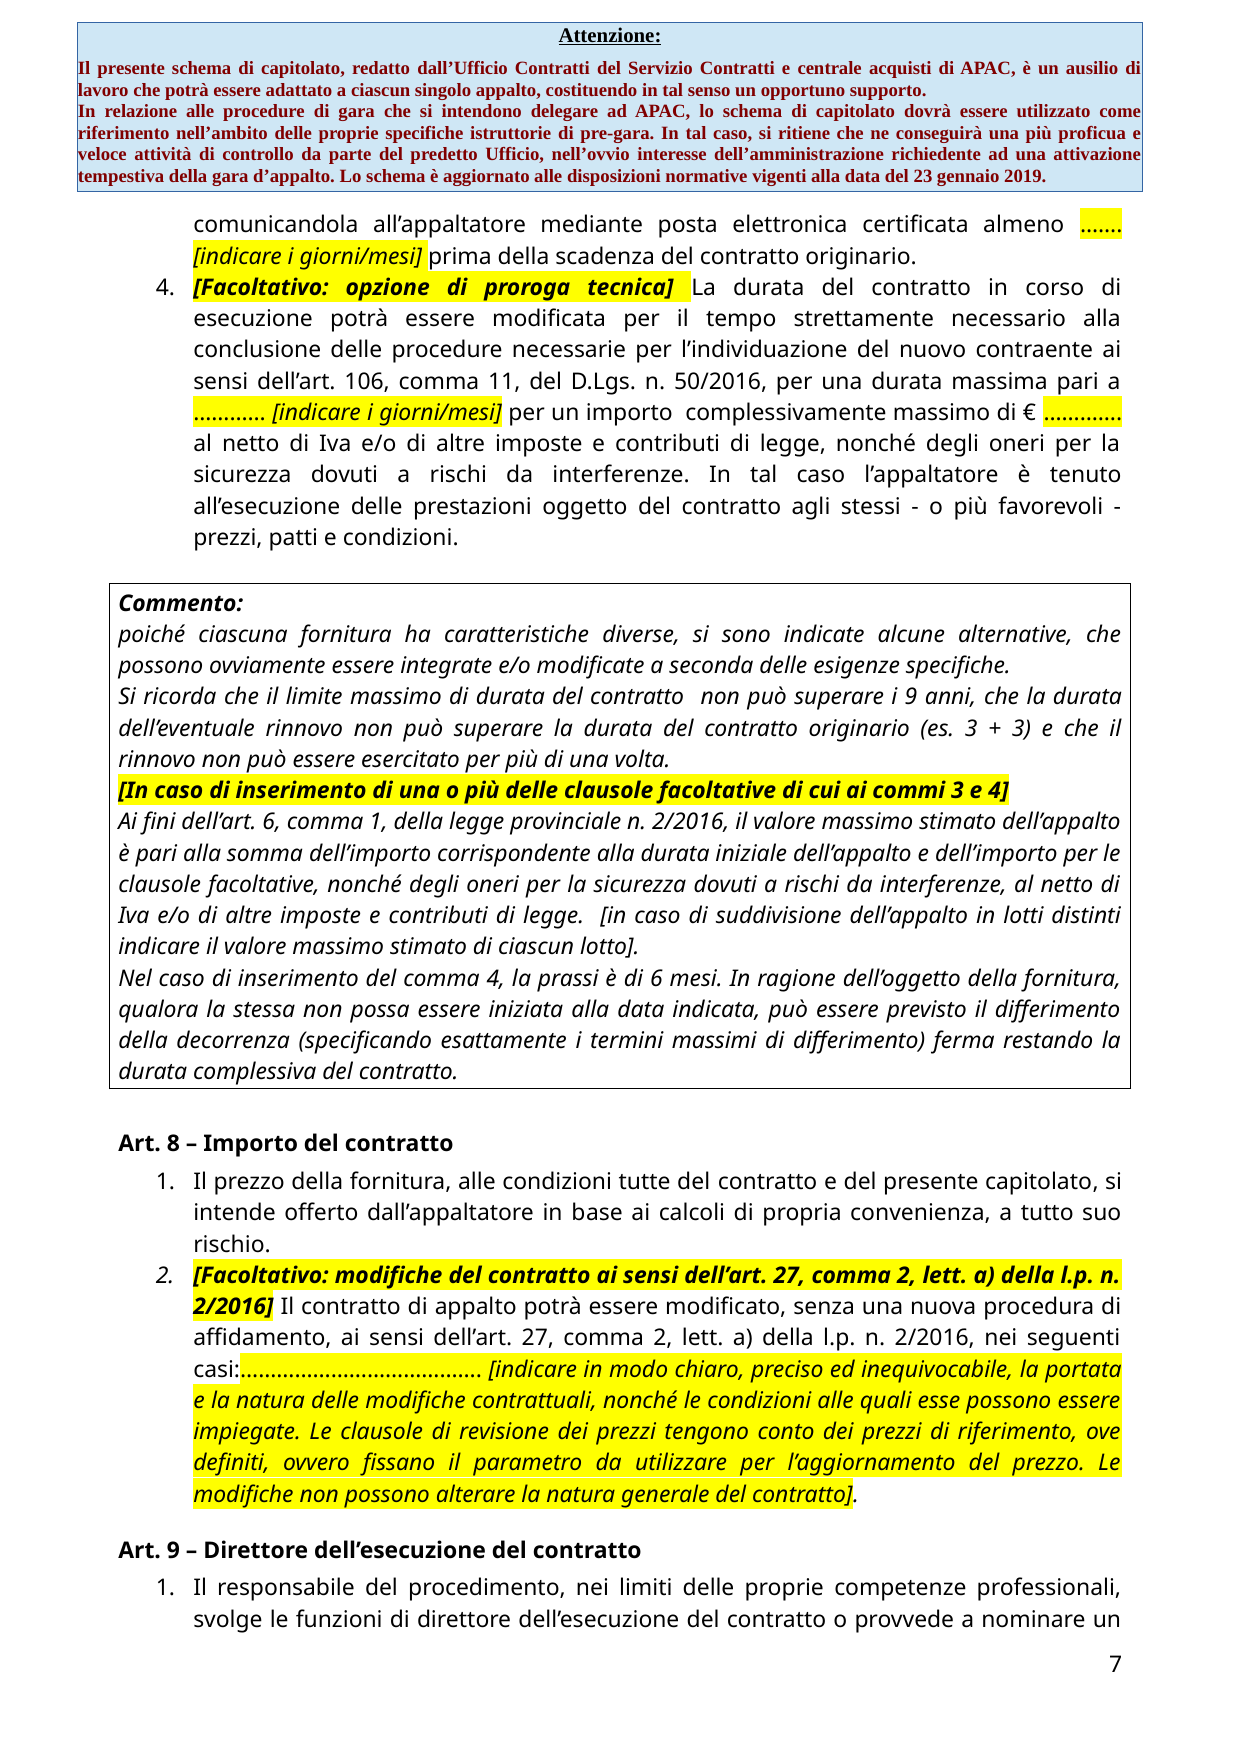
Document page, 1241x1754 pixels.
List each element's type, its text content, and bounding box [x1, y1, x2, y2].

subtitle Art. 9 – Direttore dell’esecuzione del contratto [118, 1534, 1122, 1565]
subtitle Art. 8 – Importo del contratto [118, 1127, 1122, 1158]
list comunicandola all’appaltatore mediante posta elettronica certificata almeno ……. [indicare i giorni/mesi] prima della scadenza del contratto originario. [156, 208, 1122, 271]
list Il prezzo della fornitura, alle condizioni tutte del contratto e del presente capitolato, si intende offerto dall’appaltatore in base ai calcoli di propria convenienza, a tutto suo rischio. [156, 1165, 1122, 1259]
text Si ricorda che il limite massimo di durata del contratto non può superare i 9 anni, che la durata dell’eventuale rinnovo non può superare la durata del contratto originario (es. 3 + 3) e che il rinnovo non può essere esercitato per più di una volta. [118, 680, 1122, 774]
text Ai fini dell’art. 6, comma 1, della legge provinciale n. 2/2016, il valore massimo stimato dell’appalto è pari alla somma dell’importo corrispondente alla durata iniziale dell’appalto e dell’importo per le clausole facoltative, nonché degli oneri per la sicurezza dovuti a rischi da interferenze, al netto di Iva e/o di altre imposte e contributi di legge. [in caso di suddivisione dell’appalto in lotti distinti indicare il valore massimo stimato di ciascun lotto]. [118, 805, 1122, 958]
text [In caso di inserimento di una o più delle clausole facoltative di cui ai commi 3 e 4] [118, 774, 1122, 805]
list Il responsabile del procedimento, nei limiti delle proprie competenze professionali, svolge le funzioni di direttore dell’esecuzione del contratto o provvede a nominare un [156, 1571, 1122, 1634]
text poiché ciascuna fornitura ha caratteristiche diverse, si sono indicate alcune alternative, che possono ovviamente essere integrate e/o modificate a seconda delle esigenze specifiche. [118, 618, 1122, 680]
list [Facoltativo: modifiche del contratto ai sensi dell’art. 27, comma 2, lett. a) della l.p. n. 2/2016] Il contratto di appalto potrà essere modificato, senza una nuova procedura di affidamento, ai sensi dell’art. 27, comma 2, lett. a) della l.p. n. 2/2016, nei seguenti casi:…………………………………. [indicare in modo chiaro, preciso ed inequivocabile, la portata e la natura delle modifiche contrattuali, nonché le condizioni alle quali esse possono essere impiegate. Le clausole di revisione dei prezzi tengono conto dei prezzi di riferimento, ove definiti, ovvero fissano il parametro da utilizzare per l’aggiornamento del prezzo. Le modifiche non possono alterare la natura generale del contratto]. [156, 1259, 1122, 1509]
text Nel caso di inserimento del comma 4, la prassi è di 6 mesi. In ragione dell’oggetto della fornitura, qualora la stessa non possa essere iniziata alla data indicata, può essere previsto il differimento della decorrenza (specificando esattamente i termini massimi di differimento) ferma restando la durata complessiva del contratto. [110, 958, 1130, 1088]
text Commento: [110, 584, 1130, 618]
list [Facoltativo: opzione di proroga tecnica] La durata del contratto in corso di esecuzione potrà essere modificata per il tempo strettamente necessario alla conclusione delle procedure necessarie per l’individuazione del nuovo contraente ai sensi dell’art. 106, comma 11, del D.Lgs. n. 50/2016, per una durata massima pari a ………… [indicare i giorni/mesi] per un importo complessivamente massimo di € …………. al netto di Iva e/o di altre imposte e contributi di legge, nonché degli oneri per la sicurezza dovuti a rischi da interferenze. In tal caso l’appaltatore è tenuto all’esecuzione delle prestazioni oggetto del contratto agli stessi - o più favorevoli - prezzi, patti e condizioni. [156, 271, 1122, 552]
